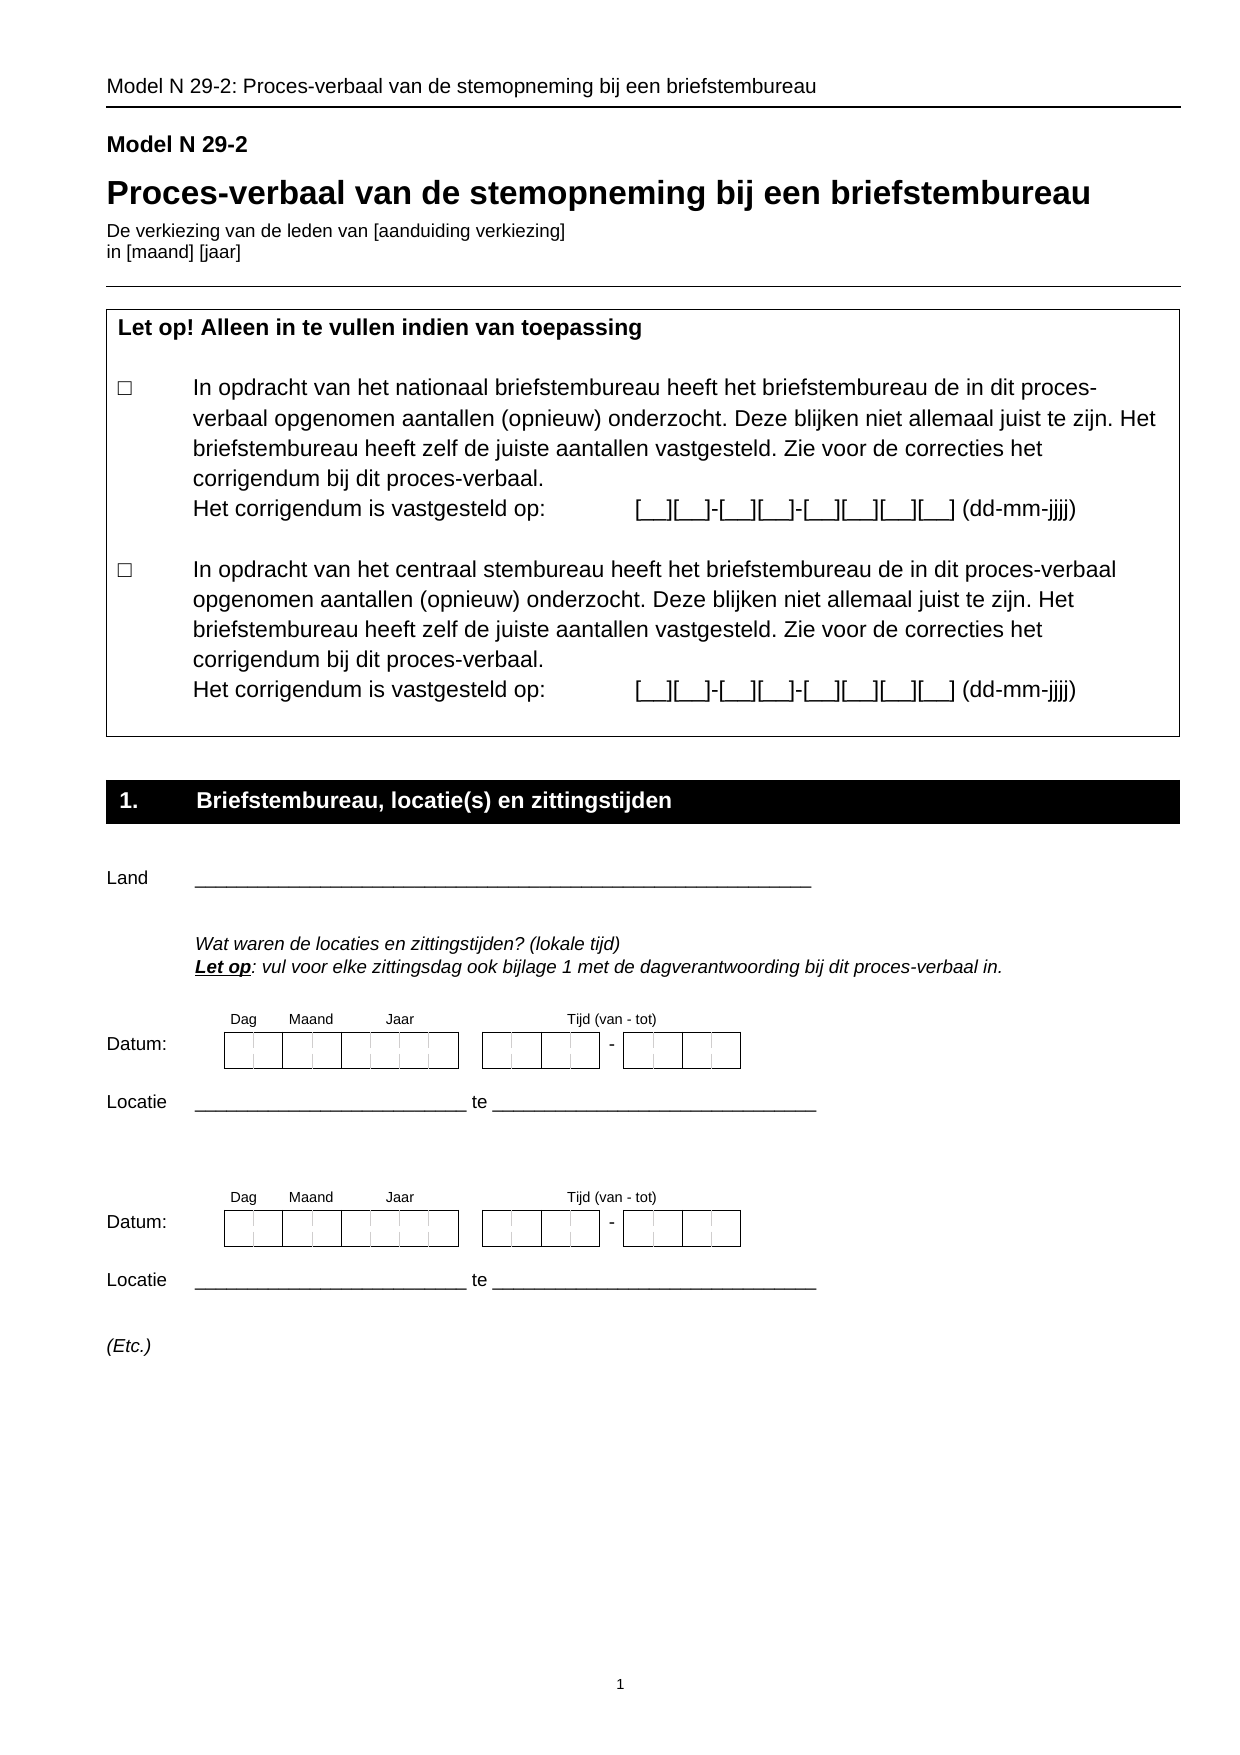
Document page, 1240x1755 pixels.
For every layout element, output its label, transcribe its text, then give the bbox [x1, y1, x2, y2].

table_cell [342, 1033, 371, 1068]
table_header [107, 1011, 224, 1032]
table_cell [400, 1211, 429, 1246]
table_header [459, 1011, 482, 1032]
text (Etc.) [106, 1333, 1181, 1356]
table_cell [225, 1211, 253, 1246]
text in [maand] [jaar] [106, 241, 1181, 262]
table_header Maand [283, 1189, 341, 1210]
table_cell [542, 1211, 570, 1246]
table_cell [570, 1211, 599, 1246]
text Let op: vul voor elke zittingsdag ook bijlage 1 met de dagverantwoording bij dit proces-verbaal in. [195, 954, 1181, 977]
table_cell [312, 1033, 341, 1068]
table_cell [283, 1211, 312, 1246]
table_cell [483, 1033, 512, 1068]
table_cell - [600, 1211, 623, 1246]
table_header Dag [225, 1011, 282, 1032]
table_cell [371, 1033, 400, 1068]
table_cell [342, 1211, 371, 1246]
text Model N 29-2 [106, 131, 1181, 157]
text Wat waren de locaties en zittingstijden? (lokale tijd) [195, 932, 1181, 954]
table_header Tijd (van - tot) [483, 1011, 740, 1032]
table_cell [653, 1211, 682, 1246]
table_cell [570, 1033, 599, 1068]
table_cell [624, 1211, 653, 1246]
table_header Tijd (van - tot) [483, 1189, 740, 1210]
table_header Briefstembureau, locatie(s) en zittingstijden [107, 781, 1179, 823]
table_cell [225, 1033, 253, 1068]
table_header Maand [283, 1011, 341, 1032]
table_cell [429, 1033, 458, 1068]
table_header Jaar [342, 1011, 458, 1032]
text Land ___________________________________________________________ [106, 867, 1181, 888]
table_cell [254, 1211, 282, 1246]
table_header [459, 1189, 482, 1210]
text Locatie __________________________ te _______________________________ [106, 1269, 1181, 1290]
table_header Let op! Alleen in te vullen indien van toepassing □ In opdracht van het nationaal briefstembureau heeft het briefstembureau de in dit proces-verbaal opgenomen aantallen (opnieuw) onderzocht. Deze blijken niet allemaal juist te zijn. Het briefstembureau heeft zelf de juiste aantallen vastgesteld. Zie voor de correcties het corrigendum bij dit proces-verbaal. Het corrigendum is vastgesteld op: [__][__]-[__][__]-[__][__][__][__] (dd-mm-jjjj) □ In opdracht van het centraal stembureau heeft het briefstembureau de in dit proces-verbaal opgenomen aantallen (opnieuw) onderzocht. Deze blijken niet allemaal juist te zijn. Het briefstembureau heeft zelf de juiste aantallen vastgesteld. Zie voor de correcties het corrigendum bij dit proces-verbaal. Het corrigendum is vastgesteld op: [__][__]-[__][__]-[__][__][__][__] (dd-mm-jjjj) [107, 310, 1179, 736]
table_cell [711, 1033, 740, 1068]
table_cell [653, 1033, 682, 1068]
text De verkiezing van de leden van [aanduiding verkiezing] [106, 219, 1181, 241]
table_cell [683, 1211, 711, 1246]
table_cell [371, 1211, 400, 1246]
table_header [107, 1189, 224, 1210]
table_cell [512, 1033, 541, 1068]
table_cell [624, 1033, 653, 1068]
table_cell [312, 1211, 341, 1246]
table_cell [711, 1211, 740, 1246]
table_cell Datum: [107, 1211, 224, 1246]
table_cell [459, 1033, 482, 1068]
table_cell Datum: [107, 1033, 224, 1068]
table_cell [400, 1033, 429, 1068]
text Proces-verbaal van de stemopneming bij een briefstembureau [106, 173, 1181, 212]
table_cell [254, 1033, 282, 1068]
table_cell [283, 1033, 312, 1068]
table_cell [542, 1033, 570, 1068]
table_cell [429, 1211, 458, 1246]
text Locatie __________________________ te _______________________________ [106, 1091, 1181, 1112]
table_header Dag [225, 1189, 282, 1210]
table_cell [483, 1211, 512, 1246]
table_cell [459, 1211, 482, 1246]
table_cell - [600, 1033, 623, 1068]
table_header Jaar [342, 1189, 458, 1210]
table_cell [512, 1211, 541, 1246]
table_cell [683, 1033, 711, 1068]
